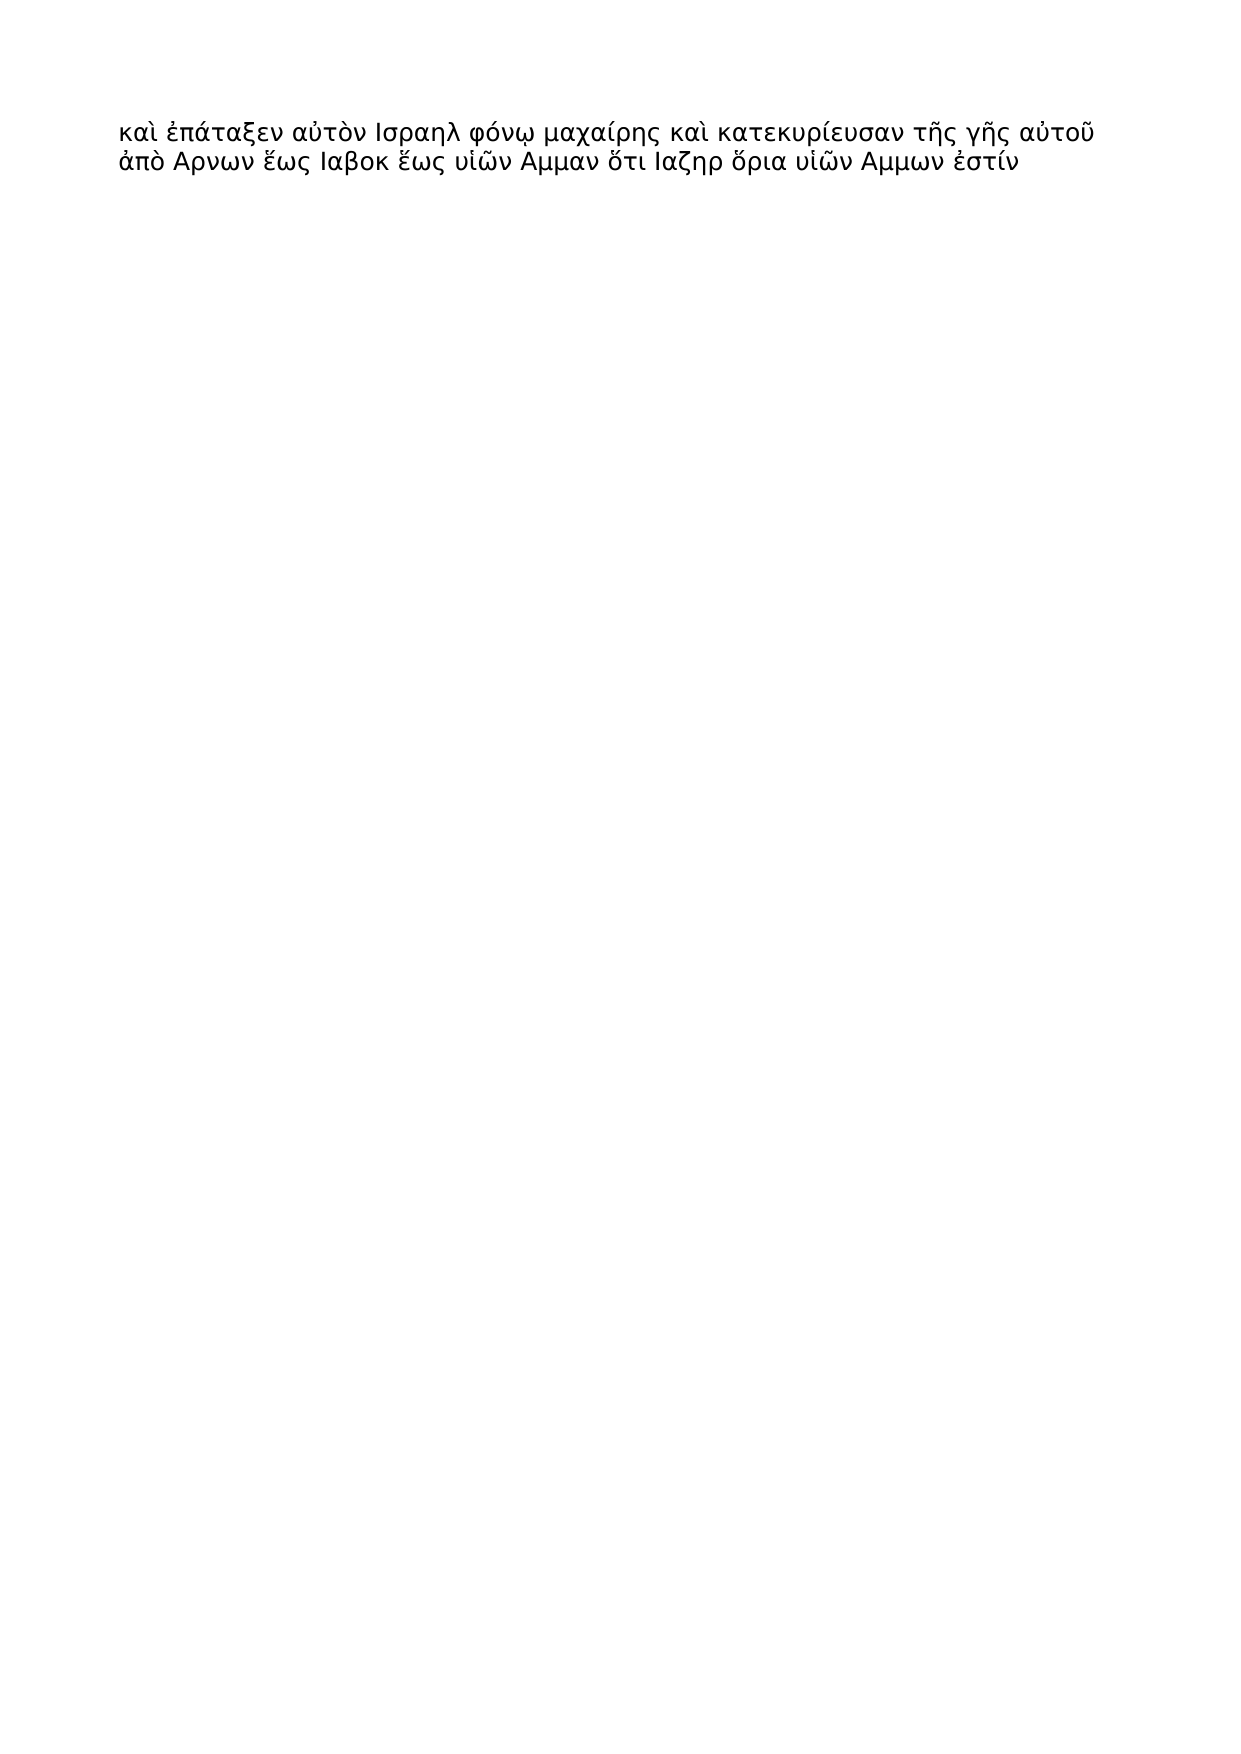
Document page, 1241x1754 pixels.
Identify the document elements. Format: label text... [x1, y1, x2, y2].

text καὶ ἐπάταξεν αὐτὸν Ισραηλ φόνῳ μαχαίρης καὶ κατεκυρίευσαν τῆς γῆς αὐτοῦ ἀπὸ Αρνων ἕως Ιαβοκ ἕως υἱῶν Αμμαν ὅτι Ιαζηρ ὅρια υἱῶν Αμμων ἐστίν [118, 118, 1122, 176]
